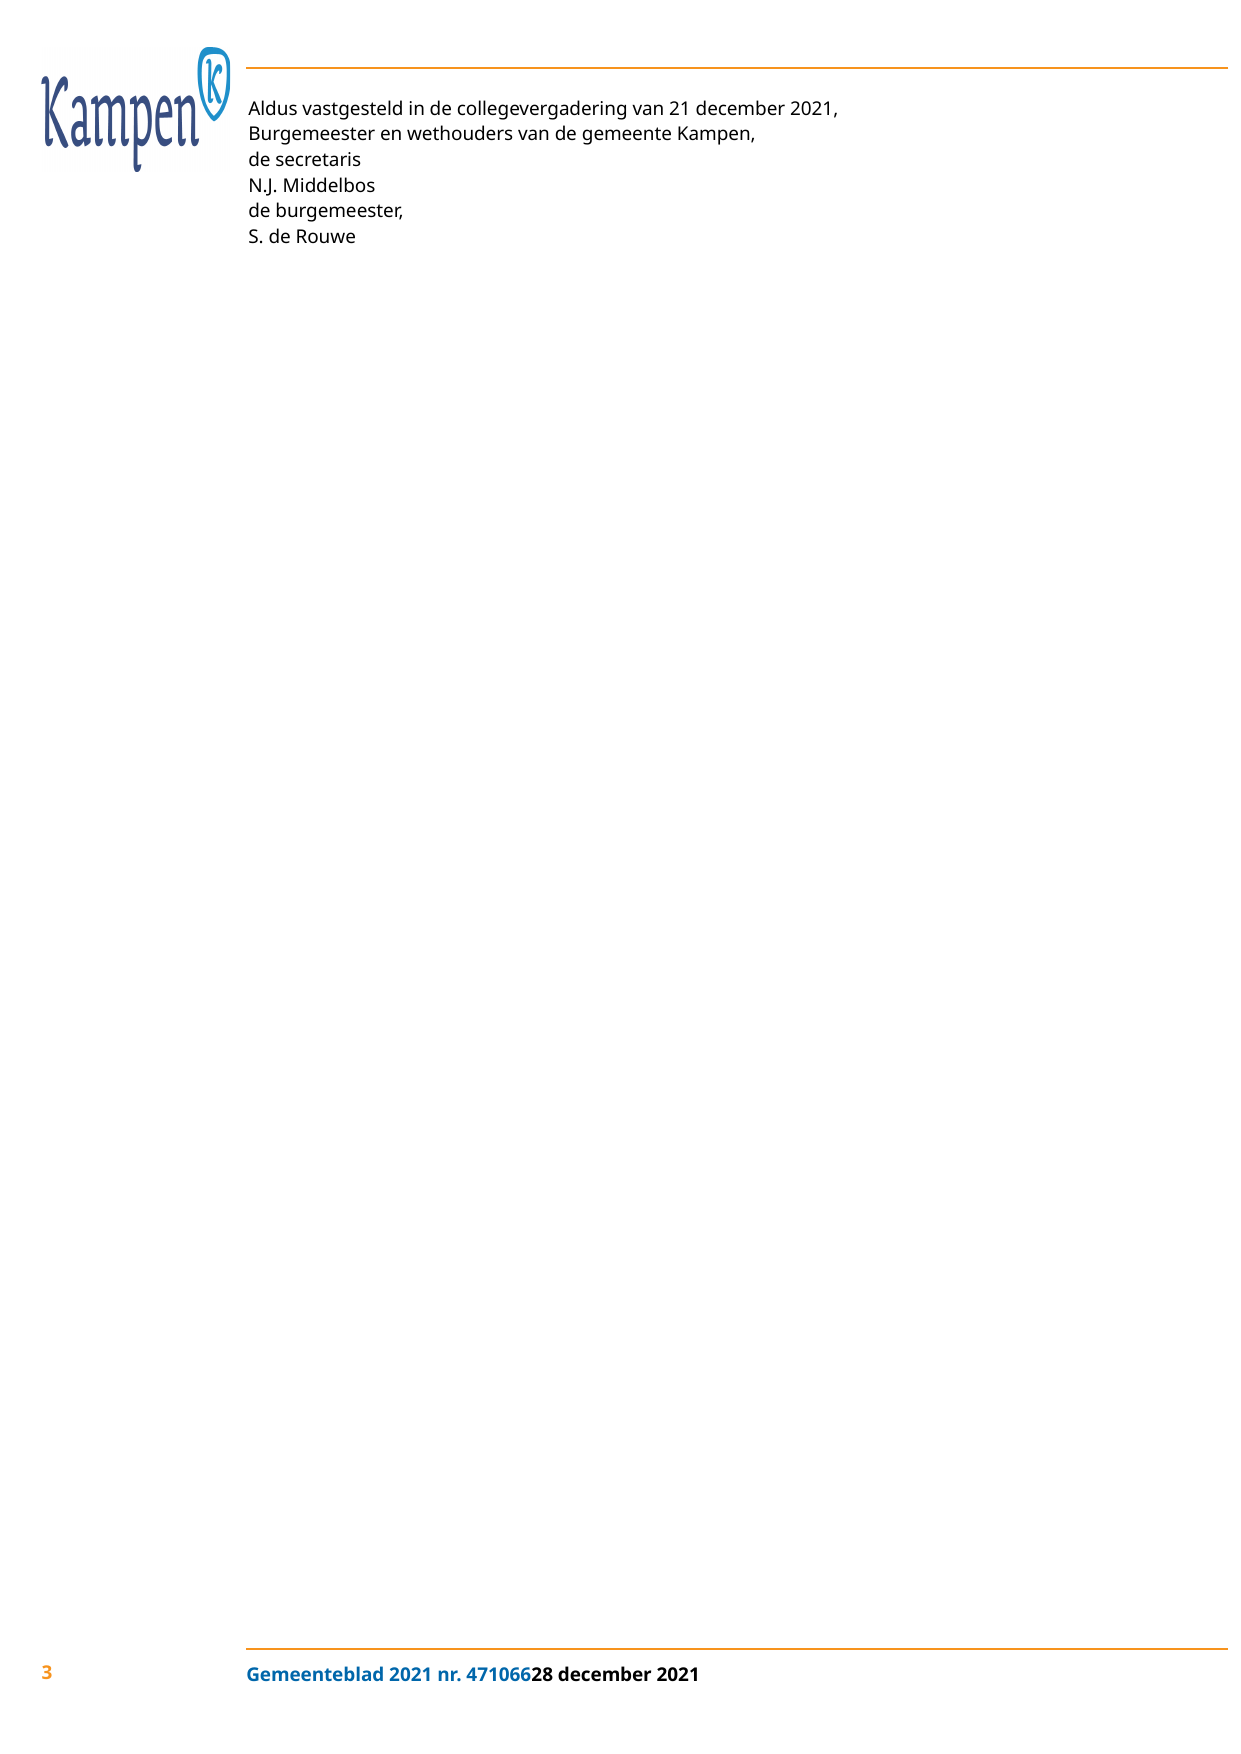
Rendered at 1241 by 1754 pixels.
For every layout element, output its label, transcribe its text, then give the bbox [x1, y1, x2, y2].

text Aldus vastgesteld in de collegevergadering van 21 december 2021, [248, 95, 1152, 121]
text de secretaris [248, 146, 1152, 172]
text N.J. Middelbos [248, 172, 1152, 198]
picture [41, 47, 231, 172]
text Burgemeester en wethouders van de gemeente Kampen, [248, 121, 1152, 146]
text de burgemeester, [248, 198, 1152, 223]
text S. de Rouwe [248, 223, 1152, 249]
